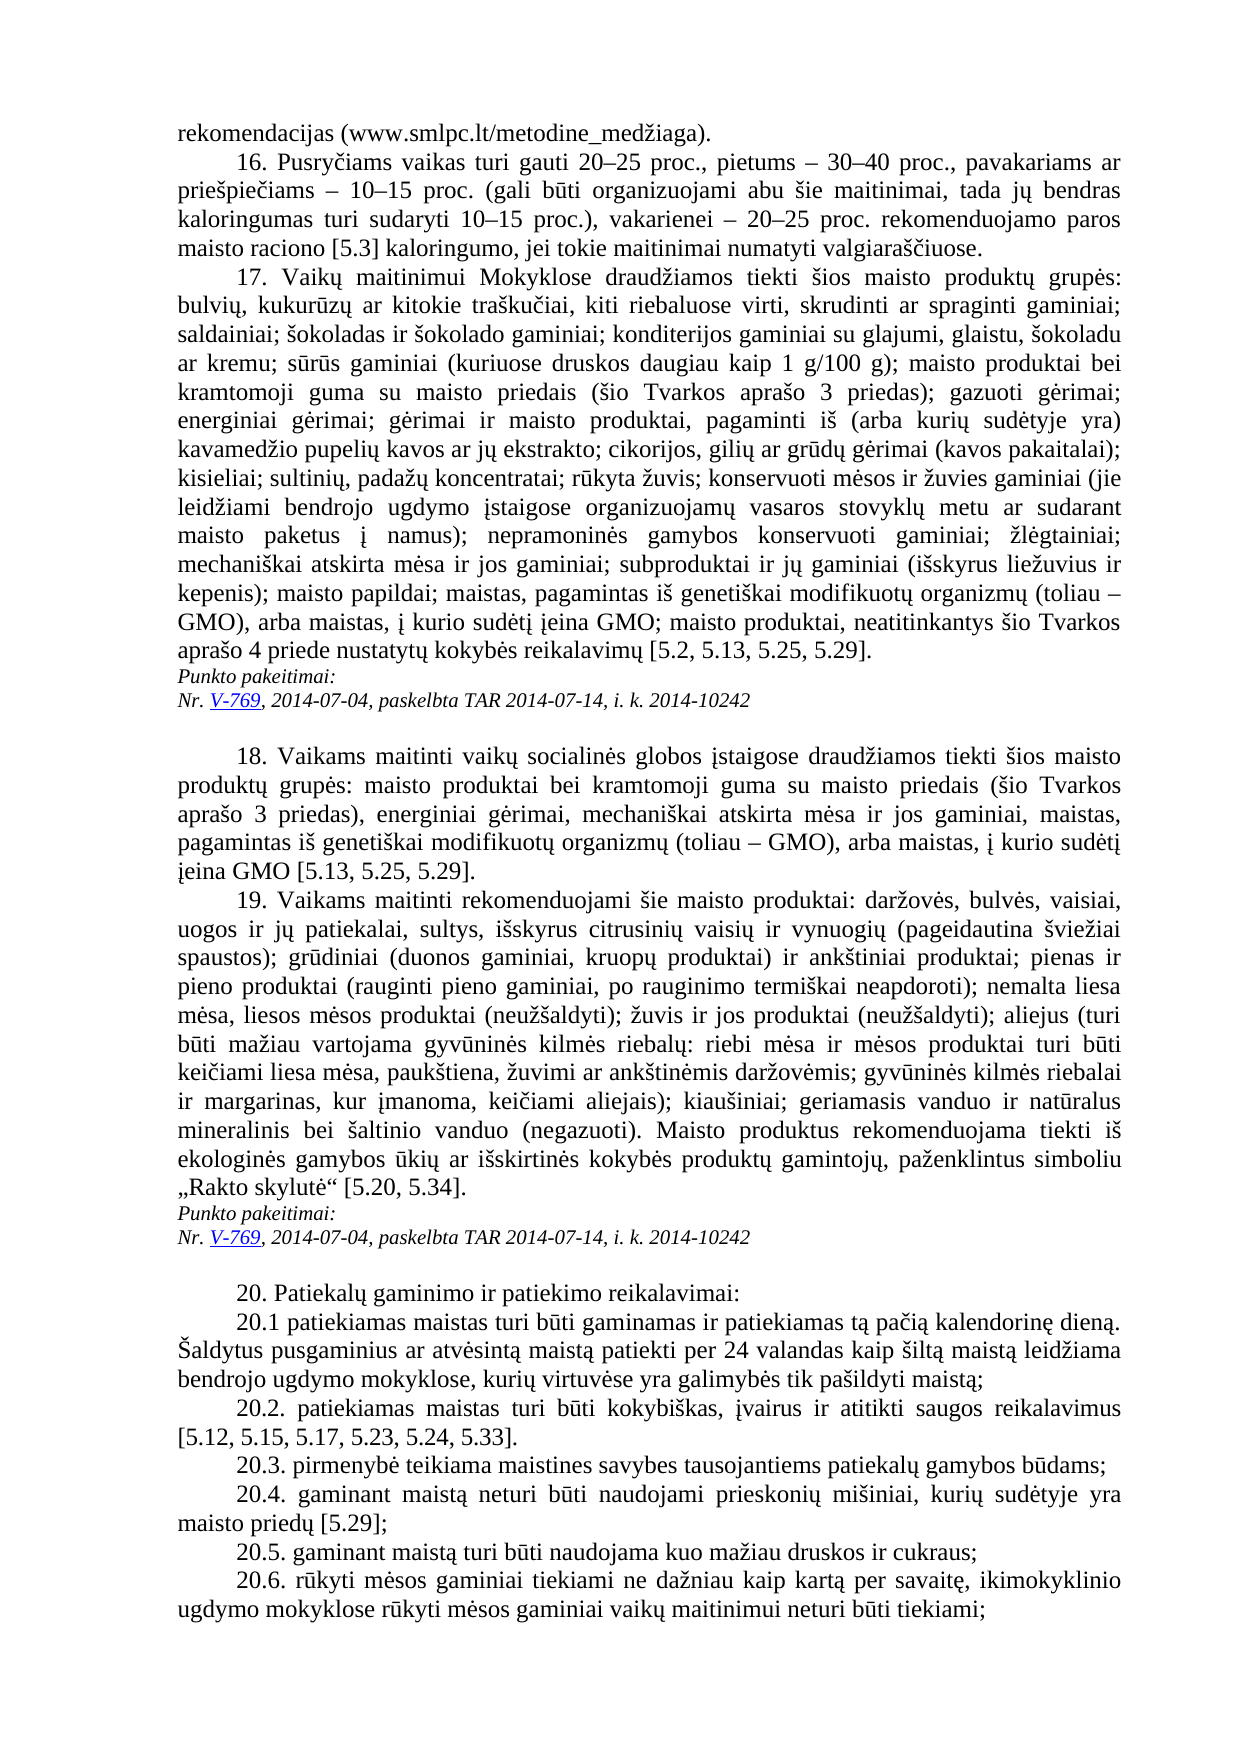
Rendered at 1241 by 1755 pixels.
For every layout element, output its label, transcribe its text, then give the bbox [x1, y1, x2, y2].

text 20.2. patiekiamas maistas turi būti kokybiškas, įvairus ir atitikti saugos reikalavimus [5.12, 5.15, 5.17, 5.23, 5.24, 5.33]. [177, 1393, 1122, 1451]
text 20.4. gaminant maistą neturi būti naudojami prieskonių mišiniai, kurių sudėtyje yra maisto priedų [5.29]; [177, 1479, 1122, 1537]
text 18. Vaikams maitinti vaikų socialinės globos įstaigose draudžiamos tiekti šios maisto produktų grupės: maisto produktai bei kramtomoji guma su maisto priedais (šio Tvarkos aprašo 3 priedas), energiniai gėrimai, mechaniškai atskirta mėsa ir jos gaminiai, maistas, pagamintas iš genetiškai modifikuotų organizmų (toliau – GMO), arba maistas, į kurio sudėtį įeina GMO [5.13, 5.25, 5.29]. [177, 741, 1122, 885]
text 16. Pusryčiams vaikas turi gauti 20–25 proc., pietums – 30–40 proc., pavakariams ar priešpiečiams – 10–15 proc. (gali būti organizuojami abu šie maitinimai, tada jų bendras kaloringumas turi sudaryti 10–15 proc.), vakarienei – 20–25 proc. rekomenduojamo paros maisto raciono [5.3] kaloringumo, jei tokie maitinimai numatyti valgiaraščiuose. [177, 147, 1122, 262]
text 20.1 patiekiamas maistas turi būti gaminamas ir patiekiamas tą pačią kalendorinę dieną. Šaldytus pusgaminius ar atvėsintą maistą patiekti per 24 valandas kaip šiltą maistą leidžiama bendrojo ugdymo mokyklose, kurių virtuvėse yra galimybės tik pašildyti maistą; [177, 1307, 1122, 1393]
text Punkto pakeitimai: [177, 1201, 1122, 1225]
text rekomendacijas (www.smlpc.lt/metodine_medžiaga). [177, 118, 1122, 147]
text 17. Vaikų maitinimui Mokyklose draudžiamos tiekti šios maisto produktų grupės: bulvių, kukurūzų ar kitokie traškučiai, kiti riebaluose virti, skrudinti ar spraginti gaminiai; saldainiai; šokoladas ir šokolado gaminiai; konditerijos gaminiai su glajumi, glaistu, šokoladu ar kremu; sūrūs gaminiai (kuriuose druskos daugiau kaip 1 g/100 g); maisto produktai bei kramtomoji guma su maisto priedais (šio Tvarkos aprašo 3 priedas); gazuoti gėrimai; energiniai gėrimai; gėrimai ir maisto produktai, pagaminti iš (arba kurių sudėtyje yra) kavamedžio pupelių kavos ar jų ekstrakto; cikorijos, gilių ar grūdų gėrimai (kavos pakaitalai); kisieliai; sultinių, padažų koncentratai; rūkyta žuvis; konservuoti mėsos ir žuvies gaminiai (jie leidžiami bendrojo ugdymo įstaigose organizuojamų vasaros stovyklų metu ar sudarant maisto paketus į namus); nepramoninės gamybos konservuoti gaminiai; žlėgtainiai; mechaniškai atskirta mėsa ir jos gaminiai; subproduktai ir jų gaminiai (išskyrus liežuvius ir kepenis); maisto papildai; maistas, pagamintas iš genetiškai modifikuotų organizmų (toliau – GMO), arba maistas, į kurio sudėtį įeina GMO; maisto produktai, neatitinkantys šio Tvarkos aprašo 4 priede nustatytų kokybės reikalavimų [5.2, 5.13, 5.25, 5.29]. [177, 262, 1122, 664]
text 19. Vaikams maitinti rekomenduojami šie maisto produktai: daržovės, bulvės, vaisiai, uogos ir jų patiekalai, sultys, išskyrus citrusinių vaisių ir vynuogių (pageidautina šviežiai spaustos); grūdiniai (duonos gaminiai, kruopų produktai) ir ankštiniai produktai; pienas ir pieno produktai (rauginti pieno gaminiai, po rauginimo termiškai neapdoroti); nemalta liesa mėsa, liesos mėsos produktai (neužšaldyti); žuvis ir jos produktai (neužšaldyti); aliejus (turi būti mažiau vartojama gyvūninės kilmės riebalų: riebi mėsa ir mėsos produktai turi būti keičiami liesa mėsa, paukštiena, žuvimi ar ankštinėmis daržovėmis; gyvūninės kilmės riebalai ir margarinas, kur įmanoma, keičiami aliejais); kiaušiniai; geriamasis vanduo ir natūralus mineralinis bei šaltinio vanduo (negazuoti). Maisto produktus rekomenduojama tiekti iš ekologinės gamybos ūkių ar išskirtinės kokybės produktų gamintojų, paženklintus simboliu „Rakto skylutė“ [5.20, 5.34]. [177, 885, 1122, 1201]
text 20. Patiekalų gaminimo ir patiekimo reikalavimai: [177, 1278, 1122, 1307]
text Punkto pakeitimai: [177, 664, 1122, 688]
text 20.5. gaminant maistą turi būti naudojama kuo mažiau druskos ir cukraus; [177, 1537, 1122, 1566]
text Nr. V-769, 2014-07-04, paskelbta TAR 2014-07-14, i. k. 2014-10242 [177, 1225, 1122, 1249]
text 20.6. rūkyti mėsos gaminiai tiekiami ne dažniau kaip kartą per savaitę, ikimokyklinio ugdymo mokyklose rūkyti mėsos gaminiai vaikų maitinimui neturi būti tiekiami; [177, 1566, 1122, 1623]
text Nr. V-769, 2014-07-04, paskelbta TAR 2014-07-14, i. k. 2014-10242 [177, 688, 1122, 712]
text 20.3. pirmenybė teikiama maistines savybes tausojantiems patiekalų gamybos būdams; [177, 1451, 1122, 1479]
